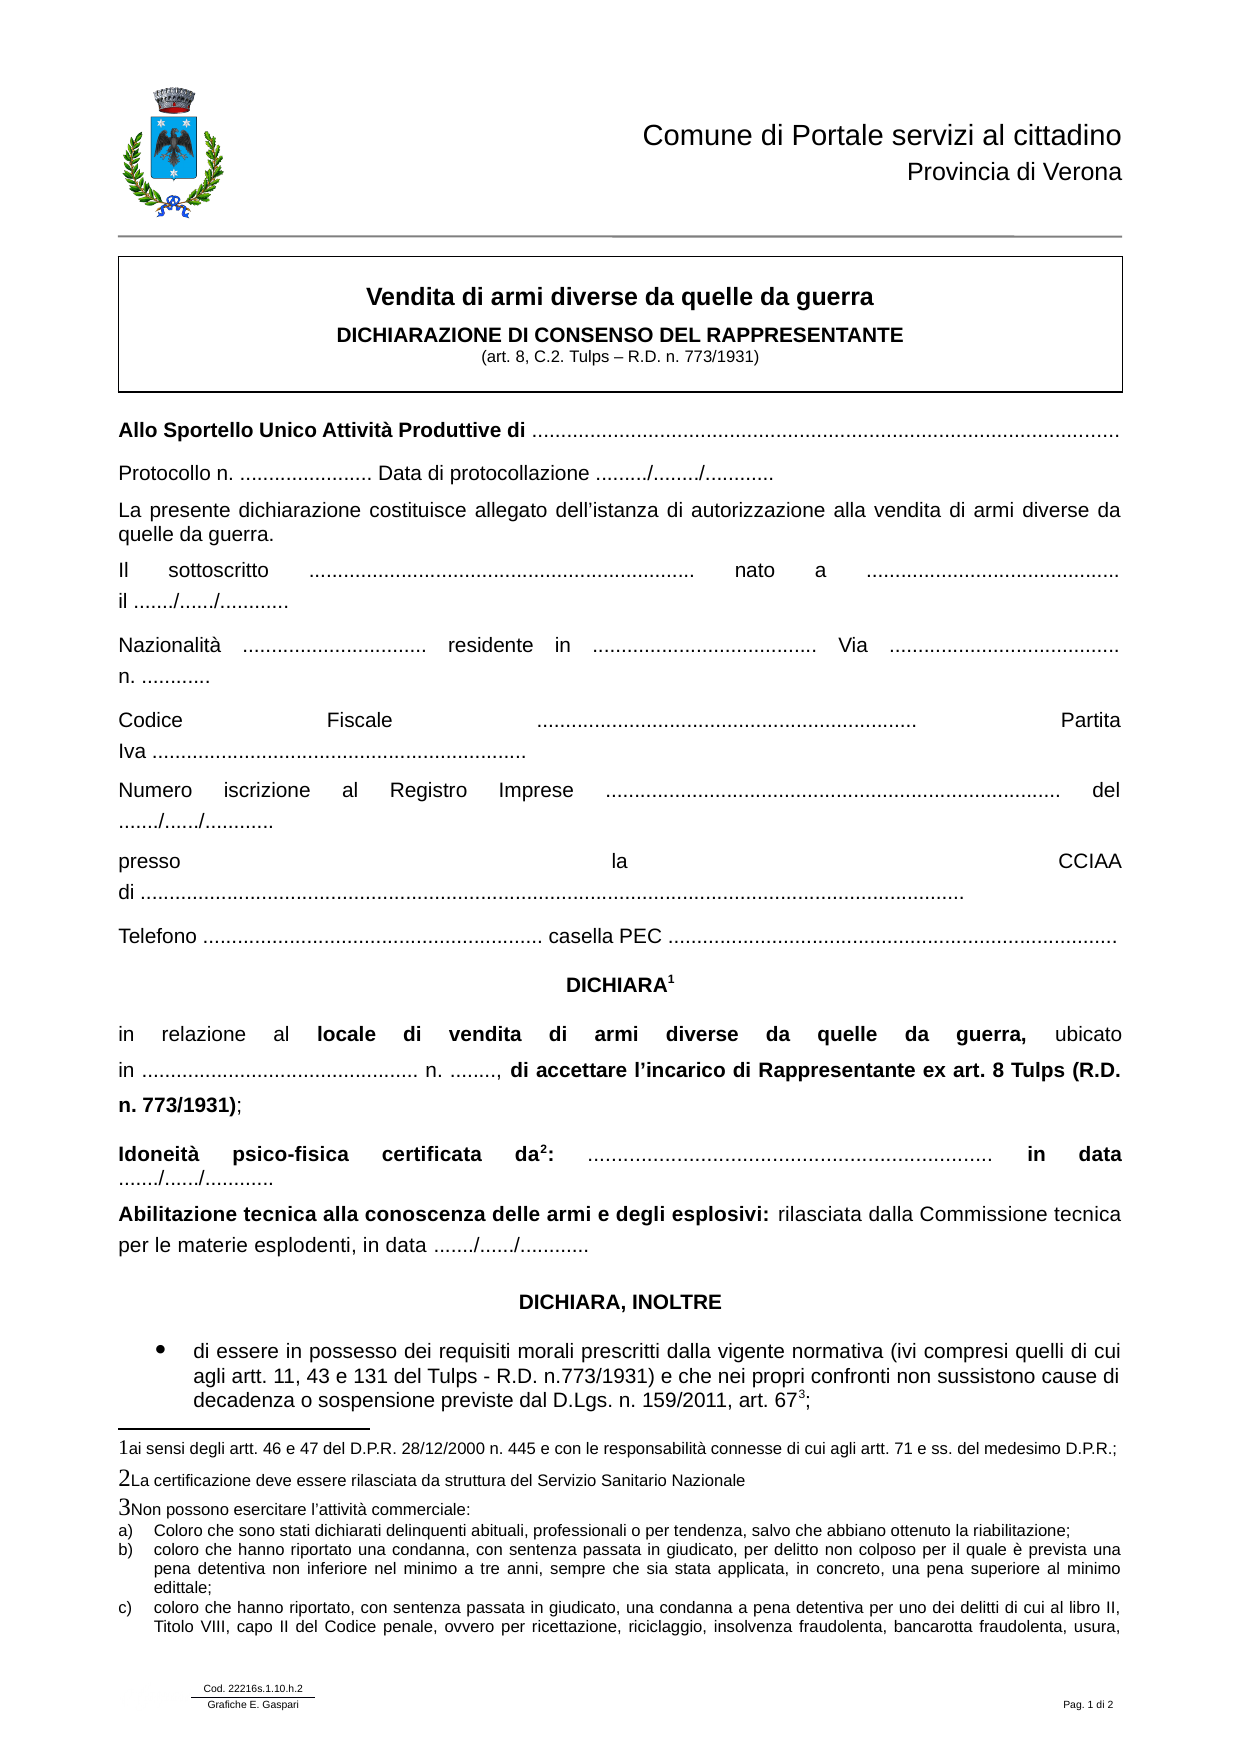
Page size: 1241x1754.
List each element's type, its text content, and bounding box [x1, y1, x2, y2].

table_header Vendita di armi diverse da quelle da guerra DICHIARAZIONE DI CONSENSO DEL RAPPRESENTANTE (art. 8, C.2. Tulps – R.D. n. 773/1931) [119, 257, 1122, 391]
text DICHIARA, INOLTRE [118, 1289, 1122, 1313]
text Protocollo n. ....................... Data di protocollazione ........./......../............ [118, 461, 1122, 485]
text presso la CCIAA di ............................................................................................................................................... [118, 849, 1122, 904]
list di essere in possesso dei requisiti morali prescritti dalla vigente normativa (ivi compresi quelli di cui agli artt. 11, 43 e 131 del Tulps - R.D. n.773/1931) e che nei propri confronti non sussistono cause di decadenza o sospensione previste dal D.Lgs. n. 159/2011, art. 67; [156, 1338, 1122, 1411]
text La presente dichiarazione costituisce allegato dell’istanza di autorizzazione alla vendita di armi diverse da quelle da guerra. [118, 497, 1122, 545]
text La certificazione deve essere rilasciata da struttura del Servizio Sanitario Nazionale [118, 1463, 1122, 1492]
text ai sensi degli artt. 46 e 47 del D.P.R. 28/12/2000 n. 445 e con le responsabilità connesse di cui agli artt. 71 e ss. del medesimo D.P.R.; [118, 1435, 1122, 1459]
list coloro che hanno riportato, con sentenza passata in giudicato, una condanna a pena detentiva per uno dei delitti di cui al libro II, Titolo VIII, capo II del Codice penale, ovvero per ricettazione, riciclaggio, insolvenza fraudolenta, bancarotta fraudolenta, usura, [118, 1597, 1122, 1636]
text Codice Fiscale .................................................................. Partita Iva ................................................................. [118, 707, 1122, 763]
text Il sottoscritto ................................................................... nato a ............................................ il ......./....../............ [118, 558, 1122, 613]
picture [122, 87, 224, 219]
list coloro che hanno riportato una condanna, con sentenza passata in giudicato, per delitto non colposo per il quale è prevista una pena detentiva non inferiore nel minimo a tre anni, sempre che sia stata applicata, in concreto, una pena superiore al minimo edittale; [118, 1540, 1122, 1597]
text Numero iscrizione al Registro Imprese ............................................................................... del ......./....../............ [118, 778, 1122, 833]
text Idoneità psico-fisica certificata da: .................................................................... in data ......./....../............ [118, 1142, 1122, 1190]
text in relazione al locale di vendita di armi diverse da quelle da guerra, ubicato in ................................................ n. ........, di accettare l’incarico di Rappresentante ex art. 8 Tulps (R.D. n. 773/1931); [118, 1021, 1122, 1117]
text DICHIARA [118, 972, 1122, 996]
text Abilitazione tecnica alla conoscenza delle armi e degli esplosivi: rilasciata dalla Commissione tecnica per le materie esplodenti, in data ......./....../............ [118, 1202, 1122, 1257]
text Provincia di Verona [224, 157, 1122, 185]
text Nazionalità ................................ residente in ....................................... Via ........................................ n. ............ [118, 633, 1122, 688]
list Non possono esercitare l’attività commerciale: [118, 1492, 1122, 1521]
list Coloro che sono stati dichiarati delinquenti abituali, professionali o per tendenza, salvo che abbiano ottenuto la riabilitazione; [118, 1521, 1122, 1540]
text Allo Sportello Unico Attività Produttive di [118, 417, 1122, 441]
text Comune di Portale servizi al cittadino [224, 118, 1122, 152]
text Telefono ........................................................... casella PEC .............................................................................. [118, 923, 1122, 947]
